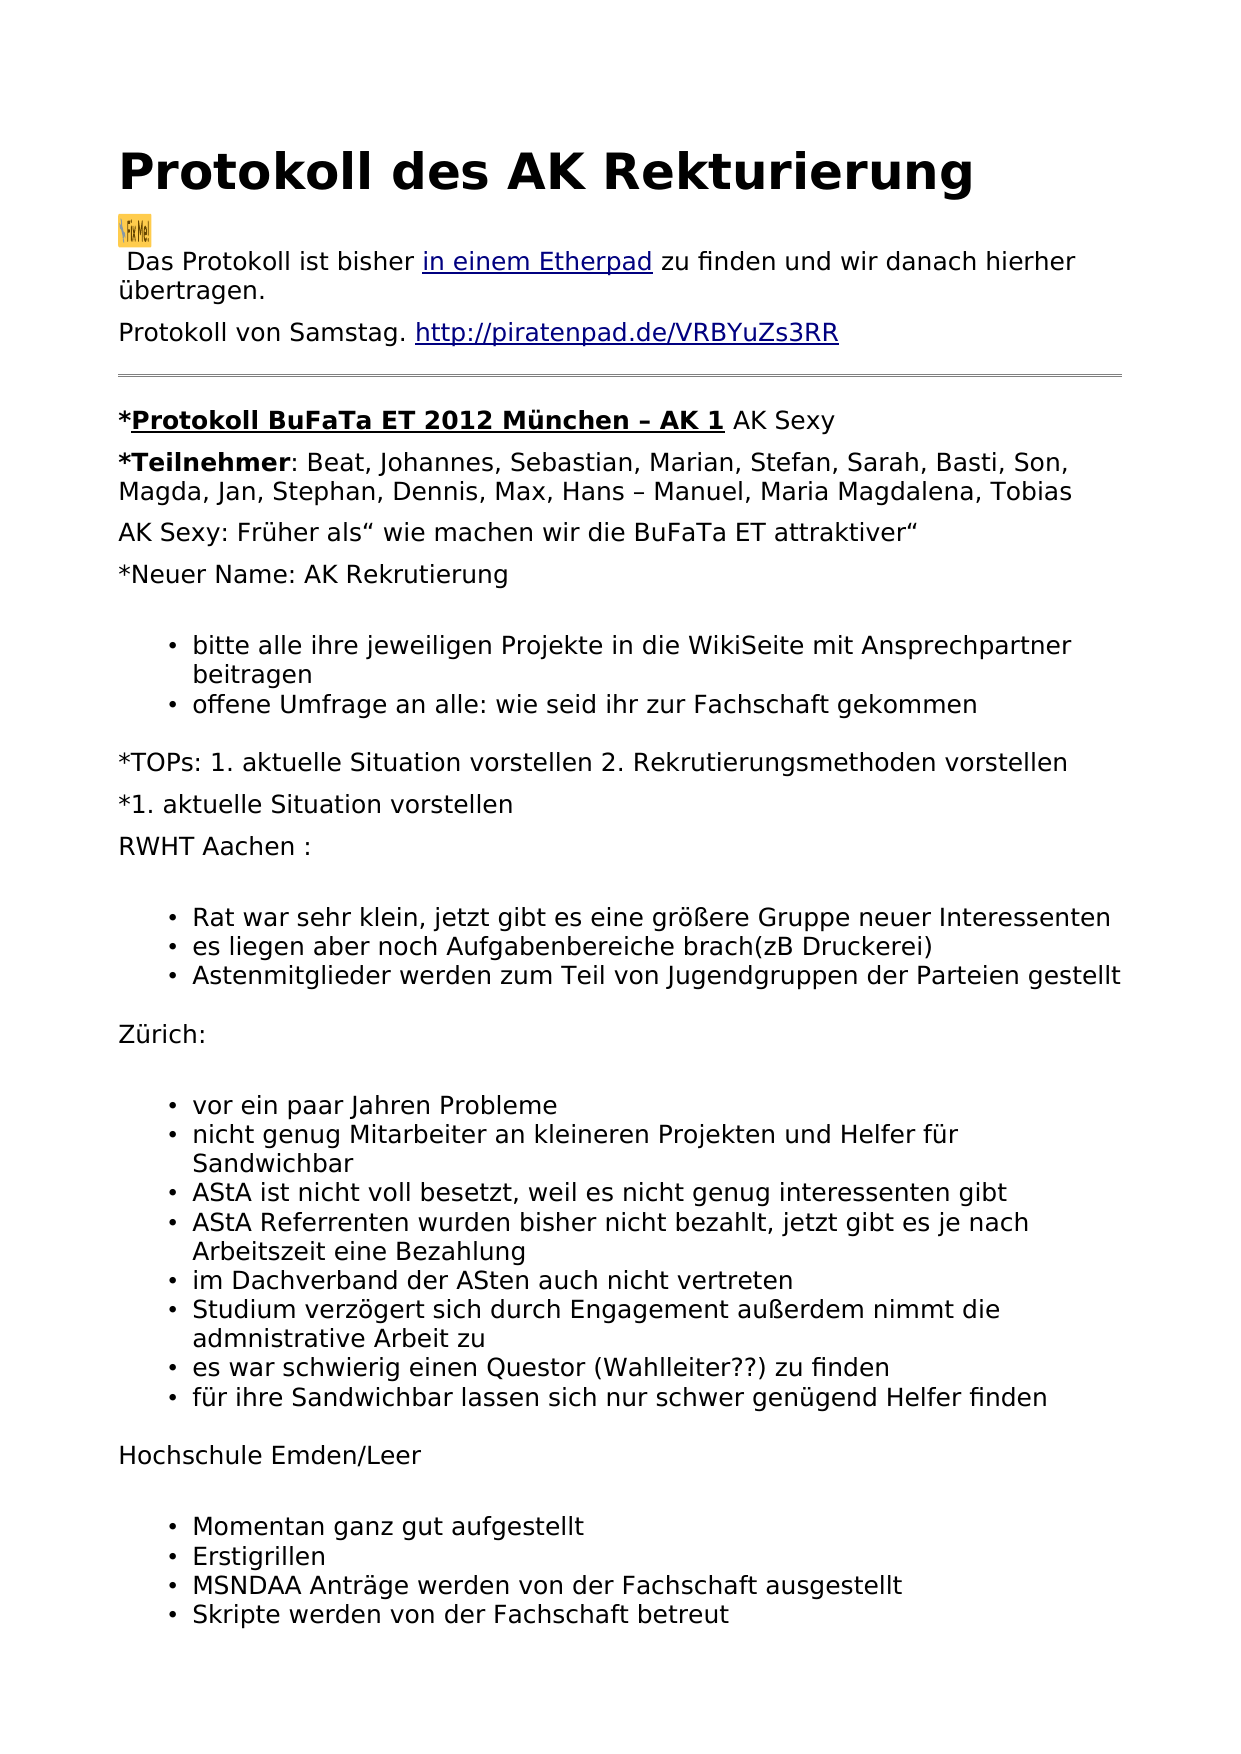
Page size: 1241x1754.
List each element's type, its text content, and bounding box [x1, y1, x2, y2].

list es war schwierig einen Questor (Wahlleiter??) zu finden [177, 1353, 1122, 1383]
list Studium verzögert sich durch Engagement außerdem nimmt die admnistrative Arbeit zu [177, 1295, 1122, 1353]
list für ihre Sandwichbar lassen sich nur schwer genügend Helfer finden [177, 1383, 1122, 1412]
list Astenmitglieder werden zum Teil von Jugendgruppen der Parteien gestellt [177, 961, 1122, 990]
list vor ein paar Jahren Probleme [177, 1091, 1122, 1120]
text Protokoll von Samstag. http://piratenpad.de/VRBYuZs3RR [118, 318, 1122, 347]
list AStA ist nicht voll besetzt, weil es nicht genug interessenten gibt [177, 1178, 1122, 1208]
list im Dachverband der ASten auch nicht vertreten [177, 1266, 1122, 1295]
list offene Umfrage an alle: wie seid ihr zur Fachschaft gekommen [177, 690, 1122, 719]
text *Neuer Name: AK Rekrutierung [118, 560, 1122, 589]
list Rat war sehr klein, jetzt gibt es eine größere Gruppe neuer Interessenten [177, 903, 1122, 932]
text AK Sexy: Früher als“ wie machen wir die BuFaTa ET attraktiver“ [118, 519, 1122, 548]
text *Protokoll BuFaTa ET 2012 München – AK 1 AK Sexy [118, 406, 1122, 435]
list Momentan ganz gut aufgestellt [177, 1512, 1122, 1542]
text *Teilnehmer: Beat, Johannes, Sebastian, Marian, Stefan, Sarah, Basti, Son, Magda, Jan, Stephan, Dennis, Max, Hans – Manuel, Maria Magdalena, Tobias [118, 448, 1122, 506]
text *TOPs: 1. aktuelle Situation vorstellen 2. Rekrutierungsmethoden vorstellen [118, 748, 1122, 778]
text RWHT Aachen : [118, 832, 1122, 861]
list AStA Referrenten wurden bisher nicht bezahlt, jetzt gibt es je nach Arbeitszeit eine Bezahlung [177, 1208, 1122, 1266]
list bitte alle ihre jeweiligen Projekte in die WikiSeite mit Ansprechpartner beitragen [177, 631, 1122, 690]
list MSNDAA Anträge werden von der Fachschaft ausgestellt [177, 1571, 1122, 1600]
text Hochschule Emden/Leer [118, 1441, 1122, 1471]
list es liegen aber noch Aufgabenbereiche brach(zB Druckerei) [177, 932, 1122, 961]
subtitle Protokoll des AK Rekturierung [118, 143, 1122, 201]
text Zürich: [118, 1020, 1122, 1049]
list nicht genug Mitarbeiter an kleineren Projekten und Helfer für Sandwichbar [177, 1120, 1122, 1178]
list Skripte werden von der Fachschaft betreut [177, 1600, 1122, 1629]
list Erstigrillen [177, 1542, 1122, 1571]
text Das Protokoll ist bisher in einem Etherpad zu finden und wir danach hierher übertragen. [118, 214, 1122, 306]
text *1. aktuelle Situation vorstellen [118, 790, 1122, 819]
